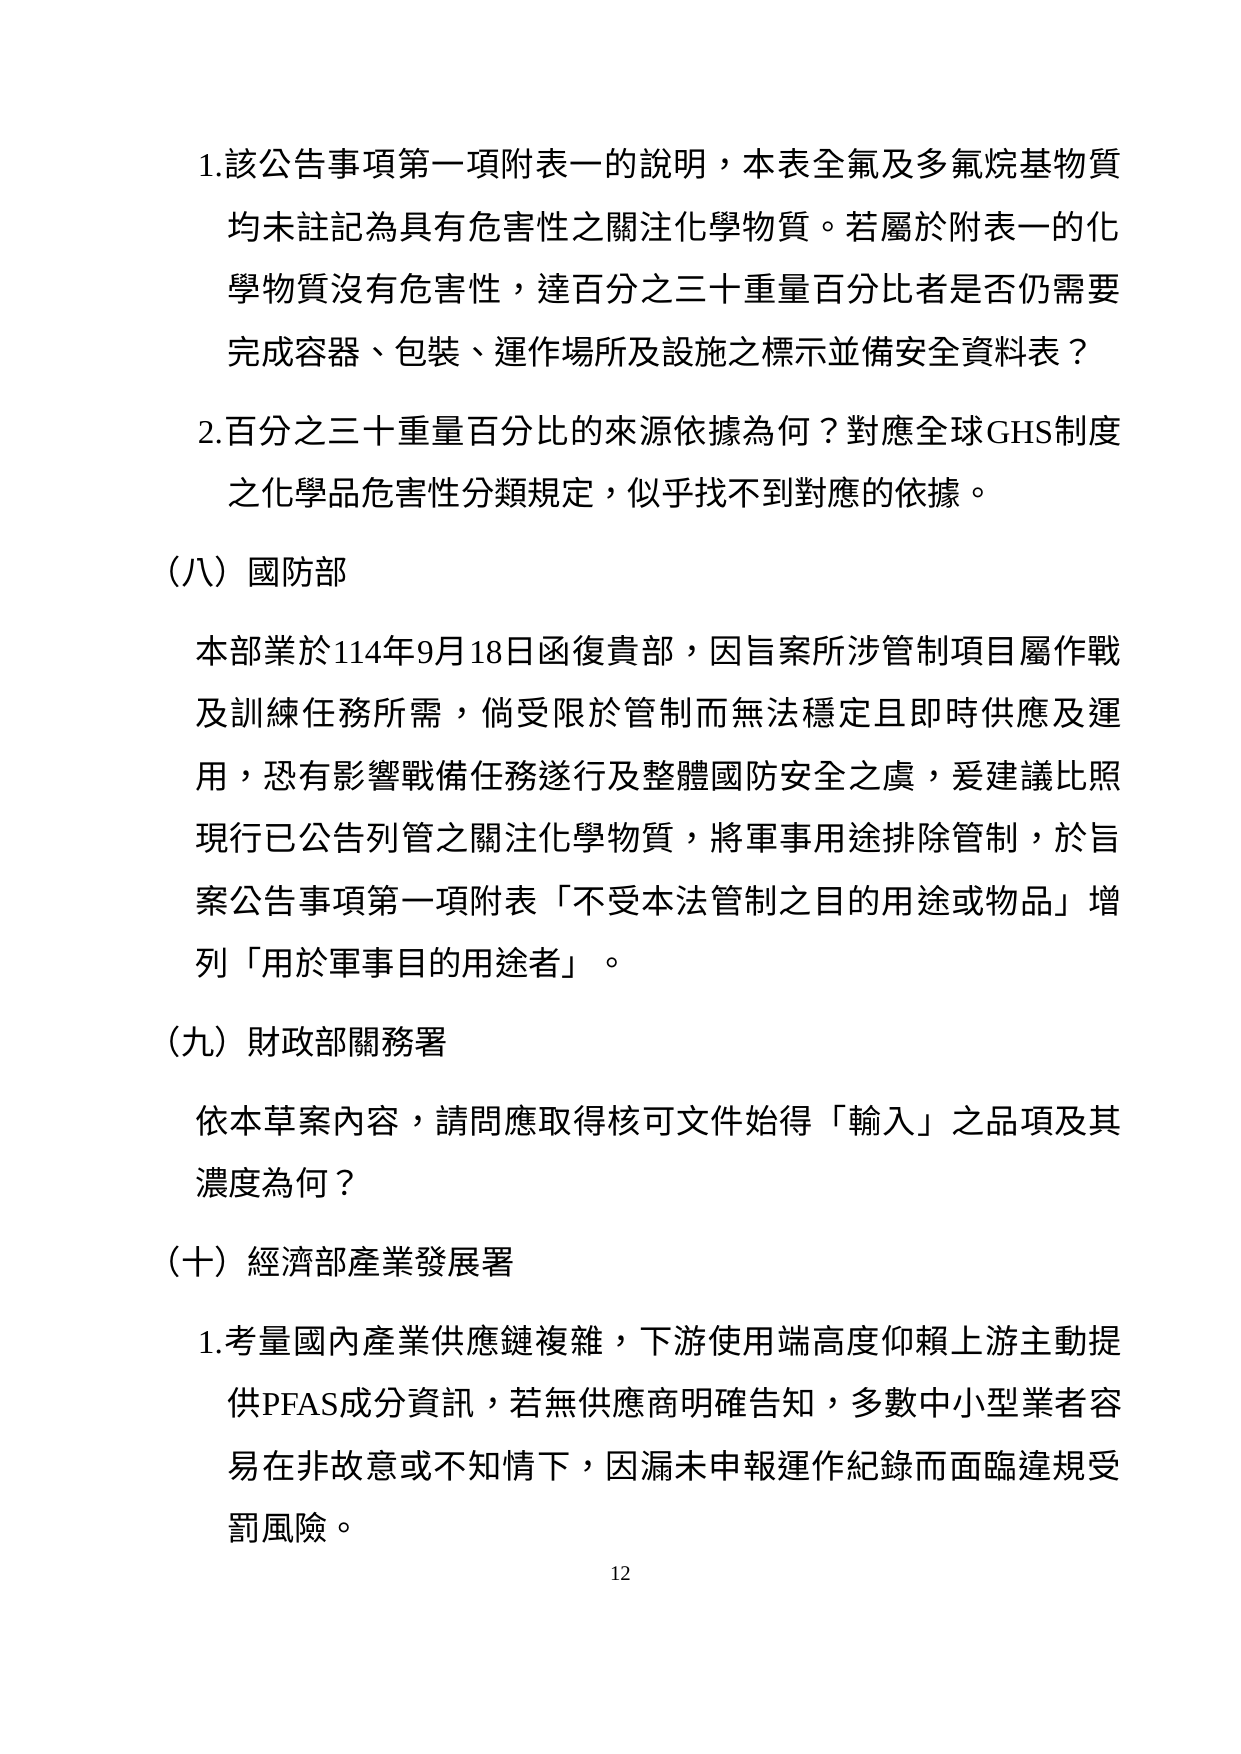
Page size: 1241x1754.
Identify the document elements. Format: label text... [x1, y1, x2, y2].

text 本部業於114年9月18日函復貴部，因旨案所涉管制項目屬作戰及訓練任務所需，倘受限於管制而無法穩定且即時供應及運用，恐有影響戰備任務遂行及整體國防安全之虞，爰建議比照現行已公告列管之關注化學物質，將軍事用途排除管制，於旨案公告事項第一項附表「不受本法管制之目的用途或物品」增列「用於軍事目的用途者」。 [195, 607, 1122, 982]
text （十）經濟部產業發展署 [148, 1218, 1122, 1281]
text （九）財政部關務署 [148, 998, 1122, 1061]
text 依本草案內容，請問應取得核可文件始得「輸入」之品項及其濃度為何？ [195, 1077, 1122, 1202]
text 2.百分之三十重量百分比的來源依據為何？對應全球GHS制度之化學品危害性分類規定，似乎找不到對應的依據。 [198, 387, 1122, 512]
text （八）國防部 [148, 528, 1122, 591]
text 1.考量國內產業供應鏈複雜，下游使用端高度仰賴上游主動提供PFAS成分資訊，若無供應商明確告知，多數中小型業者容易在非故意或不知情下，因漏未申報運作紀錄而面臨違規受罰風險。 [198, 1297, 1122, 1547]
text 1.該公告事項第一項附表一的說明，本表全氟及多氟烷基物質均未註記為具有危害性之關注化學物質。若屬於附表一的化學物質沒有危害性，達百分之三十重量百分比者是否仍需要完成容器、包裝、運作場所及設施之標示並備安全資料表？ [198, 121, 1122, 371]
